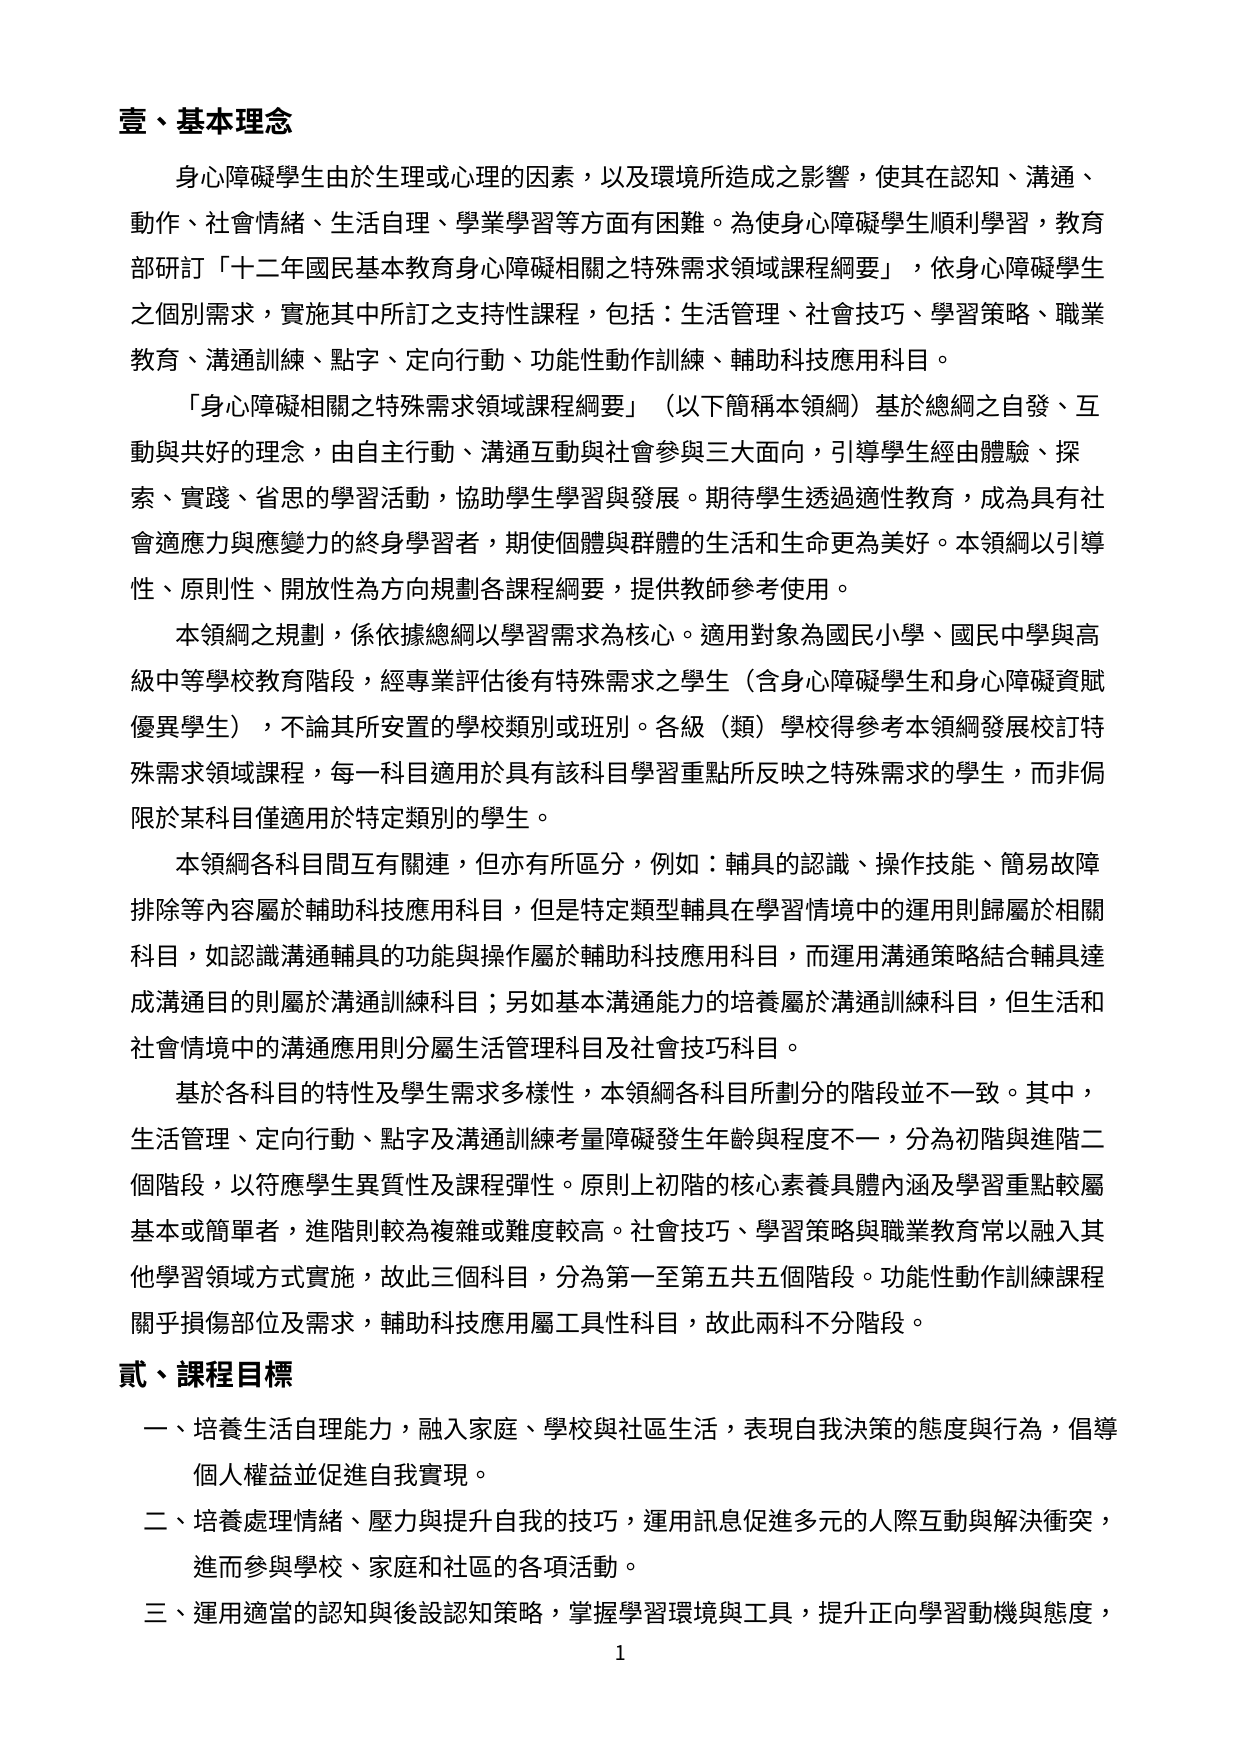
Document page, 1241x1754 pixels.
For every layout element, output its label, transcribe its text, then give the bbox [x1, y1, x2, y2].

subtitle 三、運用適當的認知與後設認知策略，掌握學習環境與工具，提升正向學習動機與態度， [143, 1585, 1122, 1631]
subtitle 貳、課程目標 [118, 1349, 1122, 1394]
text 「身心障礙相關之特殊需求領域課程綱要」（以下簡稱本領綱）基於總綱之自發、互動與共好的理念，由自主行動、溝通互動與社會參與三大面向，引導學生經由體驗、探索、實踐、省思的學習活動，協助學生學習與發展。期待學生透過適性教育，成為具有社會適應力與應變力的終身學習者，期使個體與群體的生活和生命更為美好。本領綱以引導性、原則性、開放性為方向規劃各課程綱要，提供教師參考使用。 [131, 379, 1122, 608]
subtitle 二、培養處理情緒、壓力與提升自我的技巧，運用訊息促進多元的人際互動與解決衝突，進而參與學校、家庭和社區的各項活動。 [143, 1494, 1122, 1585]
text 本領綱各科目間互有關連，但亦有所區分，例如：輔具的認識、操作技能、簡易故障排除等內容屬於輔助科技應用科目，但是特定類型輔具在學習情境中的運用則歸屬於相關科目，如認識溝通輔具的功能與操作屬於輔助科技應用科目，而運用溝通策略結合輔具達成溝通目的則屬於溝通訓練科目；另如基本溝通能力的培養屬於溝通訓練科目，但生活和社會情境中的溝通應用則分屬生活管理科目及社會技巧科目。 [131, 837, 1122, 1066]
subtitle 一、培養生活自理能力，融入家庭、學校與社區生活，表現自我決策的態度與行為，倡導個人權益並促進自我實現。 [143, 1402, 1122, 1494]
text 身心障礙學生由於生理或心理的因素，以及環境所造成之影響，使其在認知、溝通、動作、社會情緒、生活自理、學業學習等方面有困難。為使身心障礙學生順利學習，教育部研訂「十二年國民基本教育身心障礙相關之特殊需求領域課程綱要」，依身心障礙學生之個別需求，實施其中所訂之支持性課程，包括：生活管理、社會技巧、學習策略、職業教育、溝通訓練、點字、定向行動、功能性動作訓練、輔助科技應用科目。 [131, 149, 1122, 379]
subtitle 壹、基本理念 [118, 96, 1122, 142]
text 基於各科目的特性及學生需求多樣性，本領綱各科目所劃分的階段並不一致。其中，生活管理、定向行動、點字及溝通訓練考量障礙發生年齡與程度不一，分為初階與進階二個階段，以符應學生異質性及課程彈性。原則上初階的核心素養具體內涵及學習重點較屬基本或簡單者，進階則較為複雜或難度較高。社會技巧、學習策略與職業教育常以融入其他學習領域方式實施，故此三個科目，分為第一至第五共五個階段。功能性動作訓練課程關乎損傷部位及需求，輔助科技應用屬工具性科目，故此兩科不分階段。 [131, 1066, 1122, 1341]
text 本領綱之規劃，係依據總綱以學習需求為核心。適用對象為國民小學、國民中學與高級中等學校教育階段，經專業評估後有特殊需求之學生（含身心障礙學生和身心障礙資賦優異學生），不論其所安置的學校類別或班別。各級（類）學校得參考本領綱發展校訂特殊需求領域課程，每一科目適用於具有該科目學習重點所反映之特殊需求的學生，而非侷限於某科目僅適用於特定類別的學生。 [131, 608, 1122, 837]
